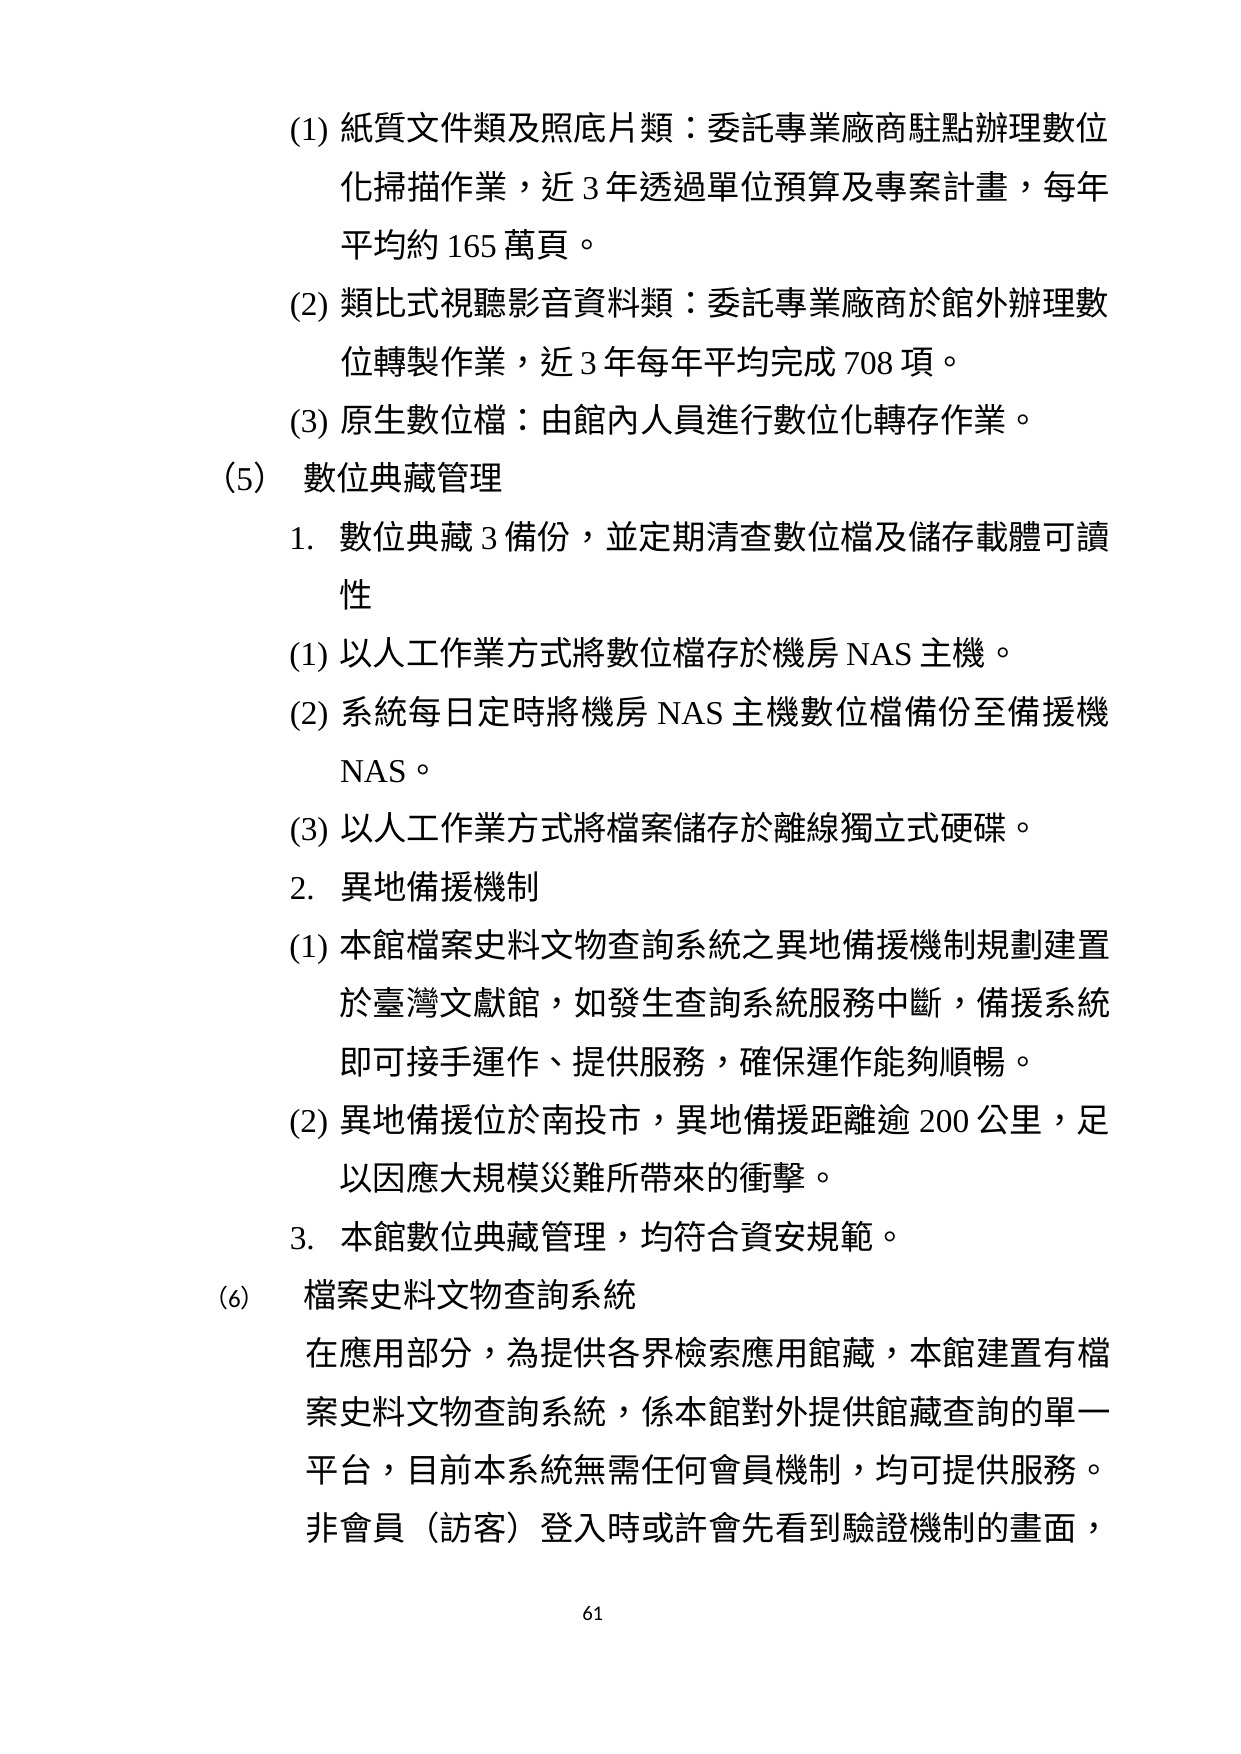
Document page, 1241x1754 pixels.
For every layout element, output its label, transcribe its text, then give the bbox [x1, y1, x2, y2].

list 檔案史料文物查詢系統 [203, 1261, 1110, 1319]
list 以人工作業方式將數位檔存於機房NAS主機。 [289, 619, 1110, 677]
list 異地備援位於南投市，異地備援距離逾200公里，足以因應大規模災難所帶來的衝擊。 [289, 1086, 1110, 1202]
list 異地備援機制 [289, 852, 1110, 911]
text 在應用部分，為提供各界檢索應用館藏，本館建置有檔案史料文物查詢系統，係本館對外提供館藏查詢的單一平台，目前本系統無需任何會員機制，均可提供服務。非會員（訪客）登入時或許會先看到驗證機制的畫面， [305, 1319, 1110, 1552]
list 原生數位檔：由館內人員進行數位化轉存作業。 [289, 386, 1110, 444]
list 本館數位典藏管理，均符合資安規範。 [289, 1202, 1110, 1261]
list 系統每日定時將機房NAS主機數位檔備份至備援機NAS。 [289, 677, 1110, 794]
list 數位典藏管理 [203, 444, 1110, 502]
list 以人工作業方式將檔案儲存於離線獨立式硬碟。 [289, 794, 1110, 852]
list 紙質文件類及照底片類：委託專業廠商駐點辦理數位化掃描作業，近3年透過單位預算及專案計畫，每年平均約165萬頁。 [289, 94, 1110, 269]
list 本館檔案史料文物查詢系統之異地備援機制規劃建置於臺灣文獻館，如發生查詢系統服務中斷，備援系統即可接手運作、提供服務，確保運作能夠順暢。 [289, 911, 1110, 1086]
list 數位典藏3備份，並定期清查數位檔及儲存載體可讀性 [289, 502, 1110, 619]
list 類比式視聽影音資料類：委託專業廠商於館外辦理數位轉製作業，近3年每年平均完成708項。 [289, 269, 1110, 386]
